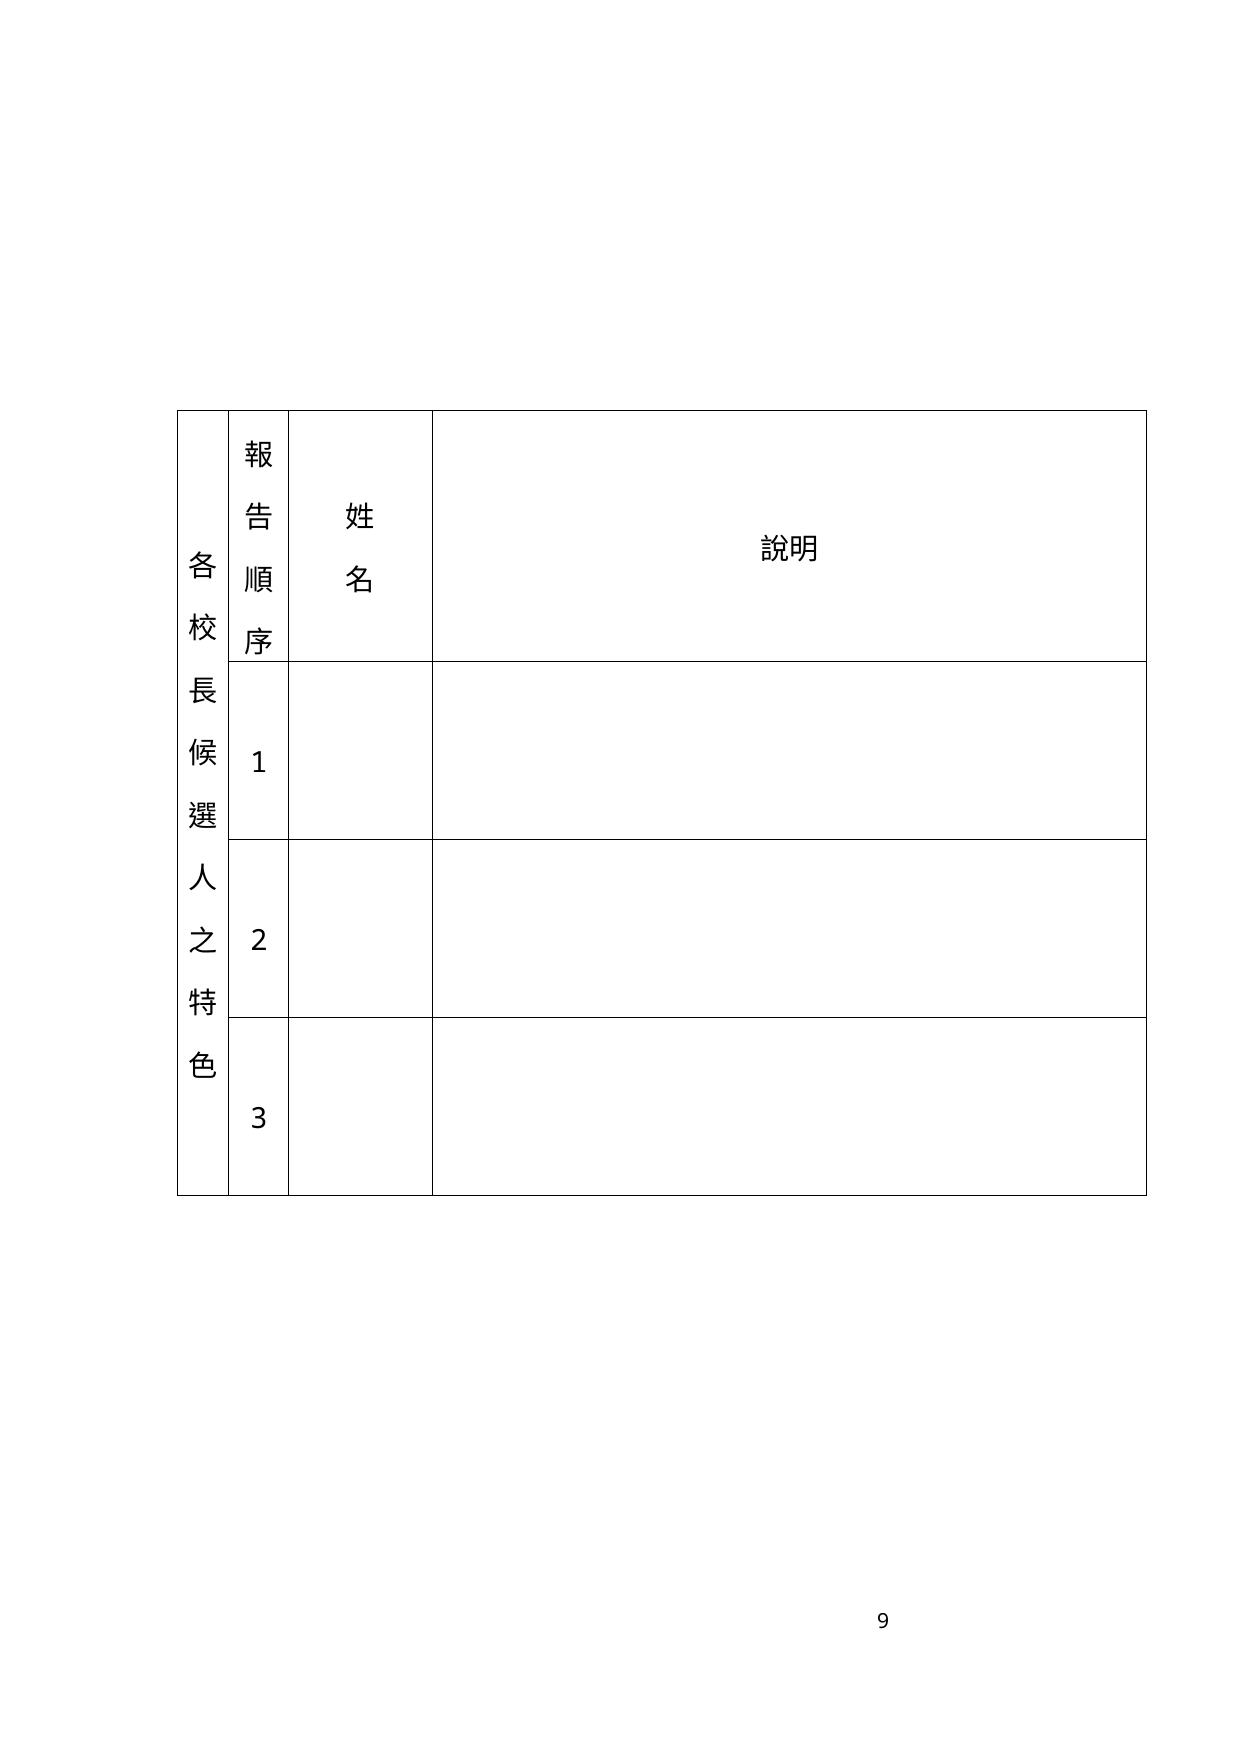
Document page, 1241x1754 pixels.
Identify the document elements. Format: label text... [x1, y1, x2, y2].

table_cell 報告順序 [229, 411, 288, 661]
table_cell 3 [229, 1018, 288, 1195]
table_cell [433, 662, 1146, 839]
table_cell 1 [229, 662, 288, 839]
table_cell 說明 [433, 411, 1146, 661]
table_cell [289, 840, 432, 1017]
table_cell 各校長候選人之特色 [178, 411, 228, 1195]
table_cell 2 [229, 840, 288, 1017]
table_cell [433, 840, 1146, 1017]
table_cell 姓 名 [289, 411, 432, 661]
table_cell [289, 1018, 432, 1195]
table_cell [289, 662, 432, 839]
table_cell [433, 1018, 1146, 1195]
